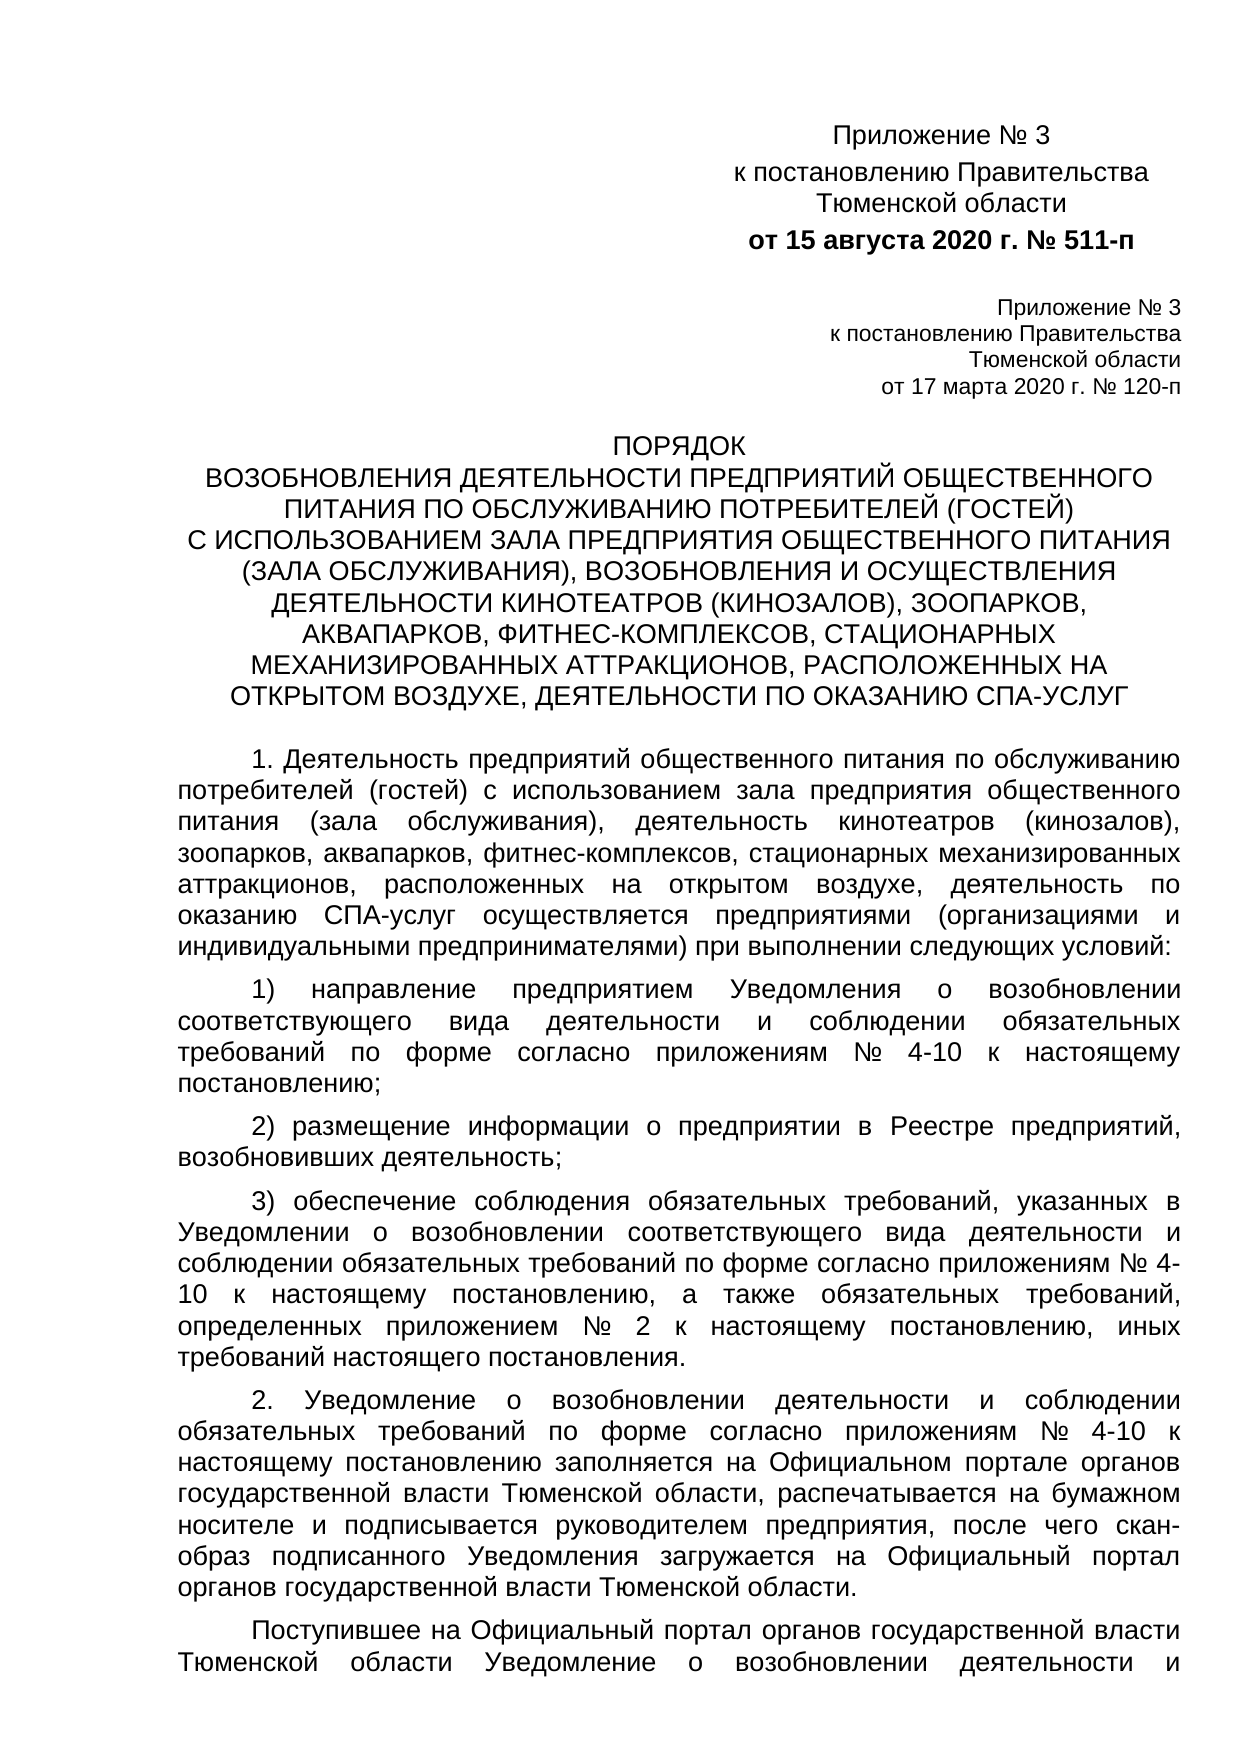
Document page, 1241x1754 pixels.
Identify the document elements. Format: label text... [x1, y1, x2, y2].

text 2) размещение информации о предприятии в Реестре предприятий, возобновивших деятельность; [177, 1110, 1181, 1173]
text 1. Деятельность предприятий общественного питания по обслуживанию потребителей (гостей) с использованием зала предприятия общественного питания (зала обслуживания), деятельность кинотеатров (кинозалов), зоопарков, аквапарков, фитнес-комплексов, стационарных механизированных аттракционов, расположенных на открытом воздухе, деятельность по оказанию СПА-услуг осуществляется предприятиями (организациями и индивидуальными предпринимателями) при выполнении следующих условий: [177, 743, 1181, 962]
text к постановлению Правительства [177, 320, 1181, 346]
text 1) направление предприятием Уведомления о возобновлении соответствующего вида деятельности и соблюдении обязательных требований по форме согласно приложениям № 4-10 к настоящему постановлению; [177, 973, 1181, 1098]
text от 17 марта 2020 г. № 120-п [177, 373, 1181, 399]
text Тюменской области [177, 346, 1181, 373]
text 2. Уведомление о возобновлении деятельности и соблюдении обязательных требований по форме согласно приложениям № 4-10 к настоящему постановлению заполняется на Официальном портале органов государственной власти Тюменской области, распечатывается на бумажном носителе и подписывается руководителем предприятия, после чего скан-образ подписанного Уведомления загружается на Официальный портал органов государственной власти Тюменской области. [177, 1384, 1181, 1602]
text Приложение № 3 [177, 294, 1181, 320]
table_header [177, 119, 705, 267]
table_header Приложение № 3 к постановлению Правительства Тюменской области от 15 августа 2020 г. № 511-п [705, 119, 1177, 267]
title С ИСПОЛЬЗОВАНИЕМ ЗАЛА ПРЕДПРИЯТИЯ ОБЩЕСТВЕННОГО ПИТАНИЯ (ЗАЛА ОБСЛУЖИВАНИЯ), ВОЗОБНОВЛЕНИЯ И ОСУЩЕСТВЛЕНИЯ ДЕЯТЕЛЬНОСТИ КИНОТЕАТРОВ (КИНОЗАЛОВ), ЗООПАРКОВ, АКВАПАРКОВ, ФИТНЕС-КОМПЛЕКСОВ, СТАЦИОНАРНЫХ МЕХАНИЗИРОВАННЫХ АТТРАКЦИОНОВ, РАСПОЛОЖЕННЫХ НА ОТКРЫТОМ ВОЗДУХЕ, ДЕЯТЕЛЬНОСТИ ПО ОКАЗАНИЮ СПА-УСЛУГ [177, 524, 1181, 712]
title ПОРЯДОК [177, 430, 1181, 462]
text Поступившее на Официальный портал органов государственной власти Тюменской области Уведомление о возобновлении деятельности и [177, 1614, 1181, 1677]
title ВОЗОБНОВЛЕНИЯ ДЕЯТЕЛЬНОСТИ ПРЕДПРИЯТИЙ ОБЩЕСТВЕННОГО ПИТАНИЯ ПО ОБСЛУЖИВАНИЮ ПОТРЕБИТЕЛЕЙ (ГОСТЕЙ) [177, 462, 1181, 524]
text 3) обеспечение соблюдения обязательных требований, указанных в Уведомлении о возобновлении соответствующего вида деятельности и соблюдении обязательных требований по форме согласно приложениям № 4-10 к настоящему постановлению, а также обязательных требований, определенных приложением № 2 к настоящему постановлению, иных требований настоящего постановления. [177, 1184, 1181, 1372]
